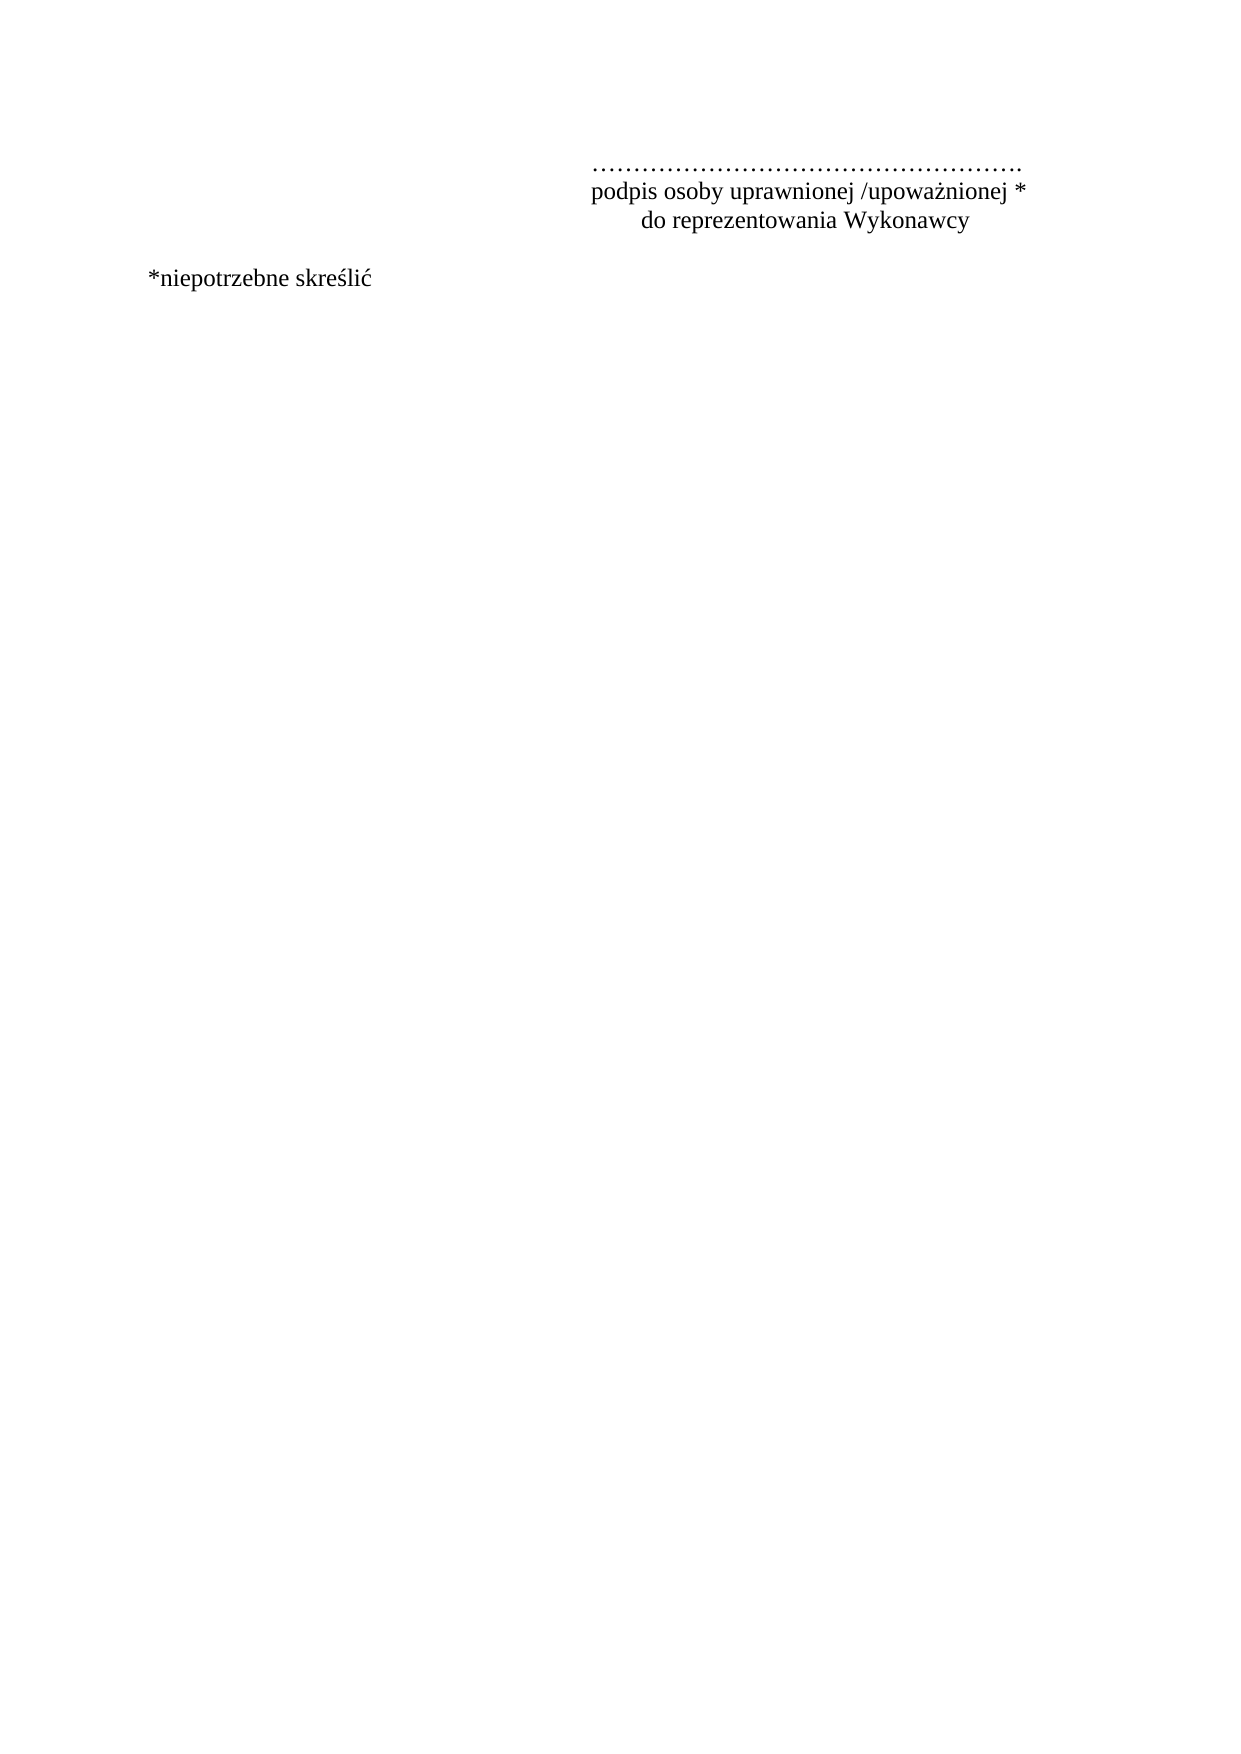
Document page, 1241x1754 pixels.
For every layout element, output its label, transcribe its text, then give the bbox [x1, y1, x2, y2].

text ……………………………………………. [148, 148, 1093, 176]
text *niepotrzebne skreślić [148, 263, 1093, 291]
text podpis osoby uprawnionej /upoważnionej * [148, 176, 1093, 205]
text do reprezentowania Wykonawcy [148, 205, 1093, 234]
